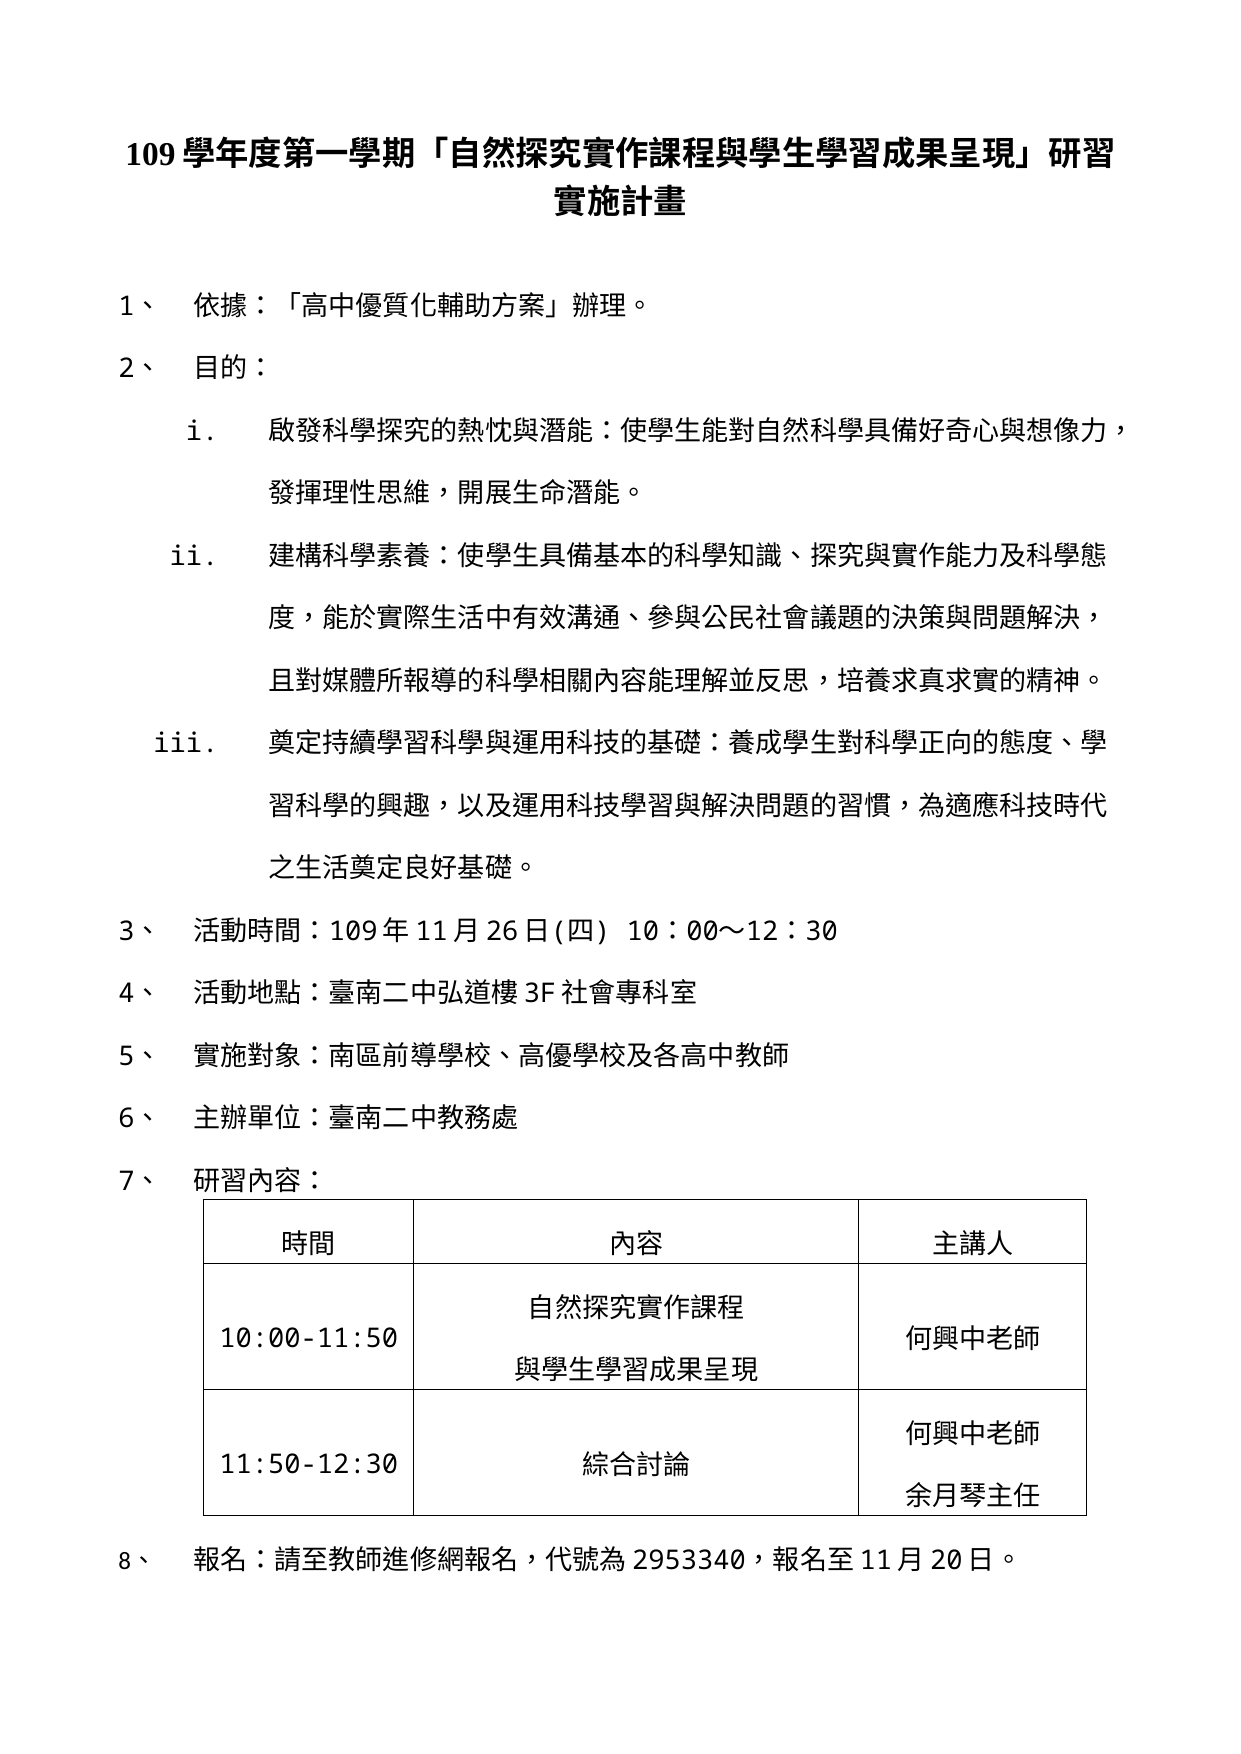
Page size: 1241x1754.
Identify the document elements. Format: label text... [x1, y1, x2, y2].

table_cell 何興中老師 余月琴主任 [859, 1390, 1086, 1515]
list 目的： [118, 324, 1122, 387]
list 奠定持續學習科學與運用科技的基礎：養成學生對科學正向的態度、學習科學的興趣，以及運用科技學習與解決問題的習慣，為適應科技時代之生活奠定良好基礎。 [218, 699, 1122, 887]
table_cell 綜合討論 [414, 1390, 858, 1515]
list 活動時間：109年11月26日(四) 10：00～12：30 [118, 887, 1122, 949]
table_cell 何興中老師 [859, 1264, 1086, 1389]
list 報名：請至教師進修網報名，代號為2953340，報名至11月20日。 [118, 1516, 1122, 1578]
list 依據：「高中優質化輔助方案」辦理。 [118, 262, 1122, 324]
list 主辦單位：臺南二中教務處 [118, 1074, 1122, 1137]
list 啟發科學探究的熱忱與潛能：使學生能對自然科學具備好奇心與想像力，發揮理性思維，開展生命潛能。 [218, 387, 1122, 512]
list 研習內容： [118, 1137, 1122, 1199]
table_header 主講人 [859, 1200, 1086, 1263]
table_header 內容 [414, 1200, 858, 1263]
table_cell 10:00-11:50 [204, 1264, 413, 1389]
list 活動地點：臺南二中弘道樓3F社會專科室 [118, 949, 1122, 1012]
list 建構科學素養：使學生具備基本的科學知識、探究與實作能力及科學態度，能於實際生活中有效溝通、參與公民社會議題的決策與問題解決，且對媒體所報導的科學相關內容能理解並反思，培養求真求實的精神。 [218, 512, 1122, 699]
table_cell 11:50-12:30 [204, 1390, 413, 1515]
table_cell 自然探究實作課程 與學生學習成果呈現 [414, 1264, 858, 1389]
list 實施對象：南區前導學校、高優學校及各高中教師 [118, 1012, 1122, 1074]
text 實施計畫 [118, 175, 1122, 223]
table_header 時間 [204, 1200, 413, 1263]
text 109學年度第一學期「自然探究實作課程與學生學習成果呈現」研習 [118, 127, 1122, 175]
